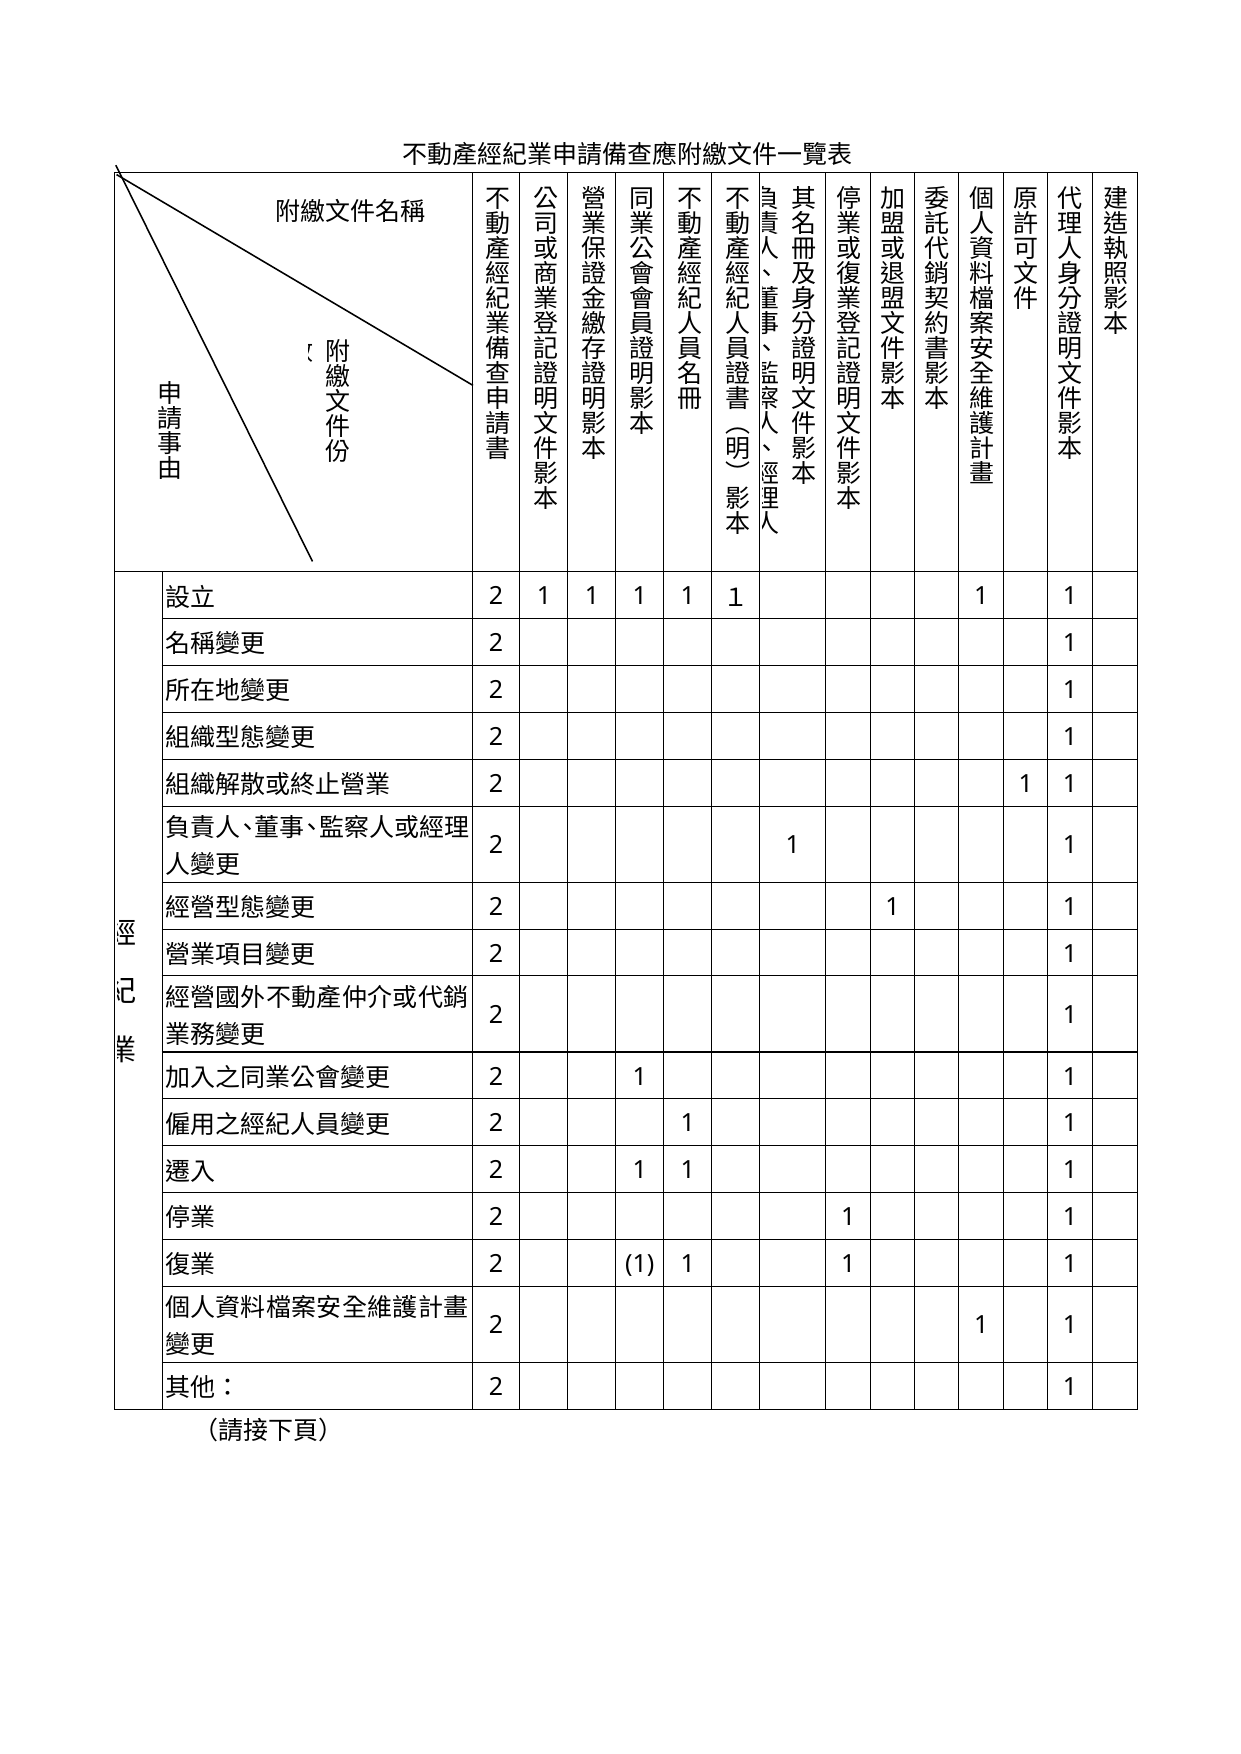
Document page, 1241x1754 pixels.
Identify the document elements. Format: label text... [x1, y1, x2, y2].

table_cell １ [712, 572, 759, 618]
table_cell [712, 1240, 759, 1286]
table_cell [664, 883, 711, 928]
table_cell [826, 760, 870, 806]
table_cell [826, 976, 870, 1051]
table_cell [520, 976, 567, 1051]
table_cell [616, 807, 663, 882]
table_cell [712, 883, 759, 928]
table_cell [871, 1287, 914, 1362]
table_cell 營業項目變更 [163, 930, 472, 975]
table_cell [871, 930, 914, 975]
table_cell [568, 1363, 615, 1409]
table_cell [826, 1287, 870, 1362]
table_cell [959, 883, 1003, 928]
table_cell 1 [1048, 619, 1092, 665]
table_cell [664, 976, 711, 1051]
table_cell [664, 807, 711, 882]
table_cell [915, 1287, 958, 1362]
table_cell [520, 713, 567, 759]
table_cell [1093, 572, 1137, 618]
table_cell 1 [1048, 807, 1092, 882]
table_cell [1093, 1099, 1137, 1145]
table_header 停業或復業登記證明文件影本 [826, 173, 870, 571]
table_cell [568, 1099, 615, 1145]
table_cell [915, 619, 958, 665]
table_cell 加入之同業公會變更 [163, 1053, 472, 1098]
table_cell [959, 807, 1003, 882]
table_cell 1 [1048, 1146, 1092, 1192]
table_cell 2 [473, 760, 519, 806]
table_cell 2 [473, 1193, 519, 1239]
table_cell [1093, 713, 1137, 759]
table_cell 2 [473, 1287, 519, 1362]
table_cell 1 [1048, 572, 1092, 618]
table_cell 1 [616, 572, 663, 618]
table_cell [871, 713, 914, 759]
table_cell 1 [664, 1099, 711, 1145]
table_cell [826, 1053, 870, 1098]
table_cell [760, 1240, 825, 1286]
table_cell [568, 807, 615, 882]
table_cell [1004, 619, 1047, 665]
table_cell 1 [664, 572, 711, 618]
table_cell 2 [473, 619, 519, 665]
table_cell [1004, 713, 1047, 759]
table_cell 2 [473, 1099, 519, 1145]
table_cell [826, 1146, 870, 1192]
table_cell [915, 572, 958, 618]
table_cell [1004, 1193, 1047, 1239]
table_cell [1004, 1287, 1047, 1362]
table_cell [520, 619, 567, 665]
table_cell 2 [473, 930, 519, 975]
table_cell 所在地變更 [163, 666, 472, 712]
table_cell [915, 1363, 958, 1409]
table_cell [760, 1193, 825, 1239]
table_cell [871, 976, 914, 1051]
table_cell [915, 1146, 958, 1192]
table_cell [871, 1146, 914, 1192]
table_cell 1 [1048, 1099, 1092, 1145]
table_cell [871, 760, 914, 806]
table_cell 1 [616, 1053, 663, 1098]
table_cell 2 [473, 713, 519, 759]
table_cell [1093, 1053, 1137, 1098]
table_cell [760, 1363, 825, 1409]
table_cell [871, 807, 914, 882]
table_cell [1093, 666, 1137, 712]
table_cell 經營國外不動產仲介或代銷業務變更 [163, 976, 472, 1051]
table_cell [760, 760, 825, 806]
table_cell 1 [616, 1146, 663, 1192]
table_cell [1004, 666, 1047, 712]
table_cell 遷入 [163, 1146, 472, 1192]
table_cell 組織解散或終止營業 [163, 760, 472, 806]
table_cell [760, 1099, 825, 1145]
table_cell 設立 [163, 572, 472, 618]
table_cell [915, 930, 958, 975]
table_cell [871, 1099, 914, 1145]
table_cell [616, 976, 663, 1051]
table_cell [871, 619, 914, 665]
table_cell [1093, 883, 1137, 928]
table_cell 1 [826, 1240, 870, 1286]
table_cell [664, 1193, 711, 1239]
table_cell 1 [568, 572, 615, 618]
table_cell [616, 1193, 663, 1239]
table_cell [871, 572, 914, 618]
table_cell [826, 883, 870, 928]
table_cell 1 [1048, 760, 1092, 806]
table_cell [568, 930, 615, 975]
table_cell 組織型態變更 [163, 713, 472, 759]
table_cell [1093, 1146, 1137, 1192]
table_cell 1 [1048, 1053, 1092, 1098]
table_cell [712, 619, 759, 665]
table_cell [1004, 1099, 1047, 1145]
table_cell [1093, 1287, 1137, 1362]
table_cell [871, 1053, 914, 1098]
table_cell [826, 1363, 870, 1409]
table_cell [915, 807, 958, 882]
table_cell 2 [473, 1146, 519, 1192]
table_cell [871, 666, 914, 712]
table_cell [712, 930, 759, 975]
table_cell [568, 1240, 615, 1286]
table_cell [712, 1053, 759, 1098]
table_cell [1004, 930, 1047, 975]
table_cell [712, 807, 759, 882]
table_cell [568, 760, 615, 806]
table_cell [915, 1240, 958, 1286]
table_cell [1093, 807, 1137, 882]
table_cell 名稱變更 [163, 619, 472, 665]
table_cell [616, 1099, 663, 1145]
table_cell [520, 666, 567, 712]
table_cell 1 [1048, 713, 1092, 759]
table_cell [760, 666, 825, 712]
table_cell [520, 1363, 567, 1409]
table_cell [712, 976, 759, 1051]
table_cell [760, 883, 825, 928]
table_cell [826, 572, 870, 618]
table_cell [1004, 1363, 1047, 1409]
table_header 不動產經紀人員證書（明）影本 [712, 173, 759, 571]
table_cell [616, 666, 663, 712]
table_cell [712, 666, 759, 712]
table_cell 經營型態變更 [163, 883, 472, 928]
table_cell [568, 1193, 615, 1239]
table_cell [959, 713, 1003, 759]
table_cell 個人資料檔案安全維護計畫變更 [163, 1287, 472, 1362]
table_cell 1 [959, 572, 1003, 618]
table_cell [1093, 1193, 1137, 1239]
table_cell 2 [473, 572, 519, 618]
table_cell [1004, 1146, 1047, 1192]
table_cell 1 [1048, 976, 1092, 1051]
table_cell 2 [473, 883, 519, 928]
table_cell [712, 1099, 759, 1145]
table_cell [959, 1146, 1003, 1192]
table_header 代理人身分證明文件影本 [1048, 173, 1092, 571]
table_cell [915, 1099, 958, 1145]
table_cell 僱用之經紀人員變更 [163, 1099, 472, 1145]
table_cell 2 [473, 1240, 519, 1286]
table_cell [712, 760, 759, 806]
table_cell [712, 1193, 759, 1239]
table_cell [712, 1287, 759, 1362]
table_cell [760, 976, 825, 1051]
table_cell [568, 883, 615, 928]
table_cell [915, 1053, 958, 1098]
table_cell [616, 760, 663, 806]
table_cell [760, 1053, 825, 1098]
table_cell 復業 [163, 1240, 472, 1286]
table_cell [1093, 1363, 1137, 1409]
table_cell [568, 619, 615, 665]
table_cell [1004, 572, 1047, 618]
table_cell [520, 1053, 567, 1098]
table_header 個人資料檔案安全維護計畫 [959, 173, 1003, 571]
table_cell [915, 883, 958, 928]
table_cell [1004, 883, 1047, 928]
table_header 委託代銷契約書影本 [915, 173, 958, 571]
table_cell [959, 760, 1003, 806]
table_cell [664, 666, 711, 712]
table_cell [520, 883, 567, 928]
table_header 同業公會會員證明影本 [616, 173, 663, 571]
table_cell [664, 1363, 711, 1409]
table_cell [520, 807, 567, 882]
table_cell [826, 930, 870, 975]
table_cell [826, 807, 870, 882]
table_header 原許可文件 [1004, 173, 1047, 571]
table_cell [915, 760, 958, 806]
table_cell [915, 713, 958, 759]
table_cell [520, 1287, 567, 1362]
table_cell 經 紀 業 [115, 572, 162, 1409]
table_cell [616, 713, 663, 759]
table_cell 1 [871, 883, 914, 928]
table_cell [959, 666, 1003, 712]
table_cell [712, 1363, 759, 1409]
table_cell [1004, 1053, 1047, 1098]
table_cell [520, 1193, 567, 1239]
table_cell [915, 1193, 958, 1239]
table_cell 1 [1048, 1287, 1092, 1362]
table_header 公司或商業登記證明文件影本 [520, 173, 567, 571]
table_header 不動產經紀業備查申請書 [473, 173, 519, 571]
table_cell 1 [664, 1240, 711, 1286]
table_cell 1 [760, 807, 825, 882]
table_cell 2 [473, 976, 519, 1051]
table_cell [616, 930, 663, 975]
table_cell [664, 1053, 711, 1098]
table_header 加盟或退盟文件影本 [871, 173, 914, 571]
table_cell [760, 572, 825, 618]
table_cell [568, 713, 615, 759]
table_cell [871, 1363, 914, 1409]
table_cell [664, 1287, 711, 1362]
table_cell 負責人、董事、監察人或經理人變更 [163, 807, 472, 882]
table_cell [1004, 976, 1047, 1051]
table_cell [871, 1240, 914, 1286]
table_cell 停業 [163, 1193, 472, 1239]
table_cell [915, 666, 958, 712]
table_cell [1093, 619, 1137, 665]
table_cell [959, 1053, 1003, 1098]
table_cell [1004, 807, 1047, 882]
table_cell [959, 930, 1003, 975]
table_cell [1093, 760, 1137, 806]
table_cell [520, 1099, 567, 1145]
table_cell [959, 1363, 1003, 1409]
table_cell [760, 1146, 825, 1192]
table_cell [959, 976, 1003, 1051]
table_cell [826, 713, 870, 759]
table_cell 1 [1048, 1363, 1092, 1409]
table_cell [568, 976, 615, 1051]
table_cell [568, 1053, 615, 1098]
table_cell (1) [616, 1240, 663, 1286]
table_cell [616, 619, 663, 665]
table_cell [664, 619, 711, 665]
table_cell [664, 760, 711, 806]
table_cell [760, 713, 825, 759]
table_header 不動產經紀人員名冊 [664, 173, 711, 571]
table_header [122, 173, 472, 383]
table_cell [568, 1146, 615, 1192]
table_cell 1 [1004, 760, 1047, 806]
table_cell 1 [1048, 930, 1092, 975]
table_cell [520, 1240, 567, 1286]
table_cell [760, 619, 825, 665]
table_cell [760, 930, 825, 975]
table_cell [664, 930, 711, 975]
table_cell 1 [520, 572, 567, 618]
table_cell [1093, 930, 1137, 975]
table_cell [616, 1287, 663, 1362]
table_cell [826, 666, 870, 712]
table_header 營業保證金繳存證明影本 [568, 173, 615, 571]
table_cell 1 [826, 1193, 870, 1239]
table_cell 1 [1048, 666, 1092, 712]
table_cell [959, 1193, 1003, 1239]
table_header [115, 173, 472, 571]
table_cell [959, 1240, 1003, 1286]
table_cell 1 [1048, 1193, 1092, 1239]
table_cell [664, 713, 711, 759]
table_cell [871, 1193, 914, 1239]
table_cell 2 [473, 807, 519, 882]
table_cell 2 [473, 666, 519, 712]
table_cell [616, 883, 663, 928]
table_cell 1 [664, 1146, 711, 1192]
table_cell 2 [473, 1363, 519, 1409]
table_cell 1 [1048, 1240, 1092, 1286]
table_cell [520, 930, 567, 975]
table_cell [568, 1287, 615, 1362]
table_cell [1004, 1240, 1047, 1286]
table_cell [1093, 1240, 1137, 1286]
table_cell [760, 1287, 825, 1362]
table_cell 2 [473, 1053, 519, 1098]
table_cell [959, 1099, 1003, 1145]
table_header 建造執照影本 [1093, 173, 1137, 571]
table_cell 1 [1048, 883, 1092, 928]
table_cell [520, 760, 567, 806]
table_cell [520, 1146, 567, 1192]
text 不動產經紀業申請備查應附繳文件一覽表 [118, 134, 1137, 172]
table_header 其名冊及身分證明文件影本 負責人、董事、監察人、經理人 [760, 173, 825, 571]
table_cell 1 [959, 1287, 1003, 1362]
table_cell [712, 713, 759, 759]
table_cell [568, 666, 615, 712]
table_cell [959, 619, 1003, 665]
table_cell [616, 1363, 663, 1409]
table_cell [915, 976, 958, 1051]
text （請接下頁） [193, 1410, 1137, 1447]
table_cell [712, 1146, 759, 1192]
table_cell [826, 619, 870, 665]
table_cell [1093, 976, 1137, 1051]
table_cell 其他： [163, 1363, 472, 1409]
table_cell [826, 1099, 870, 1145]
